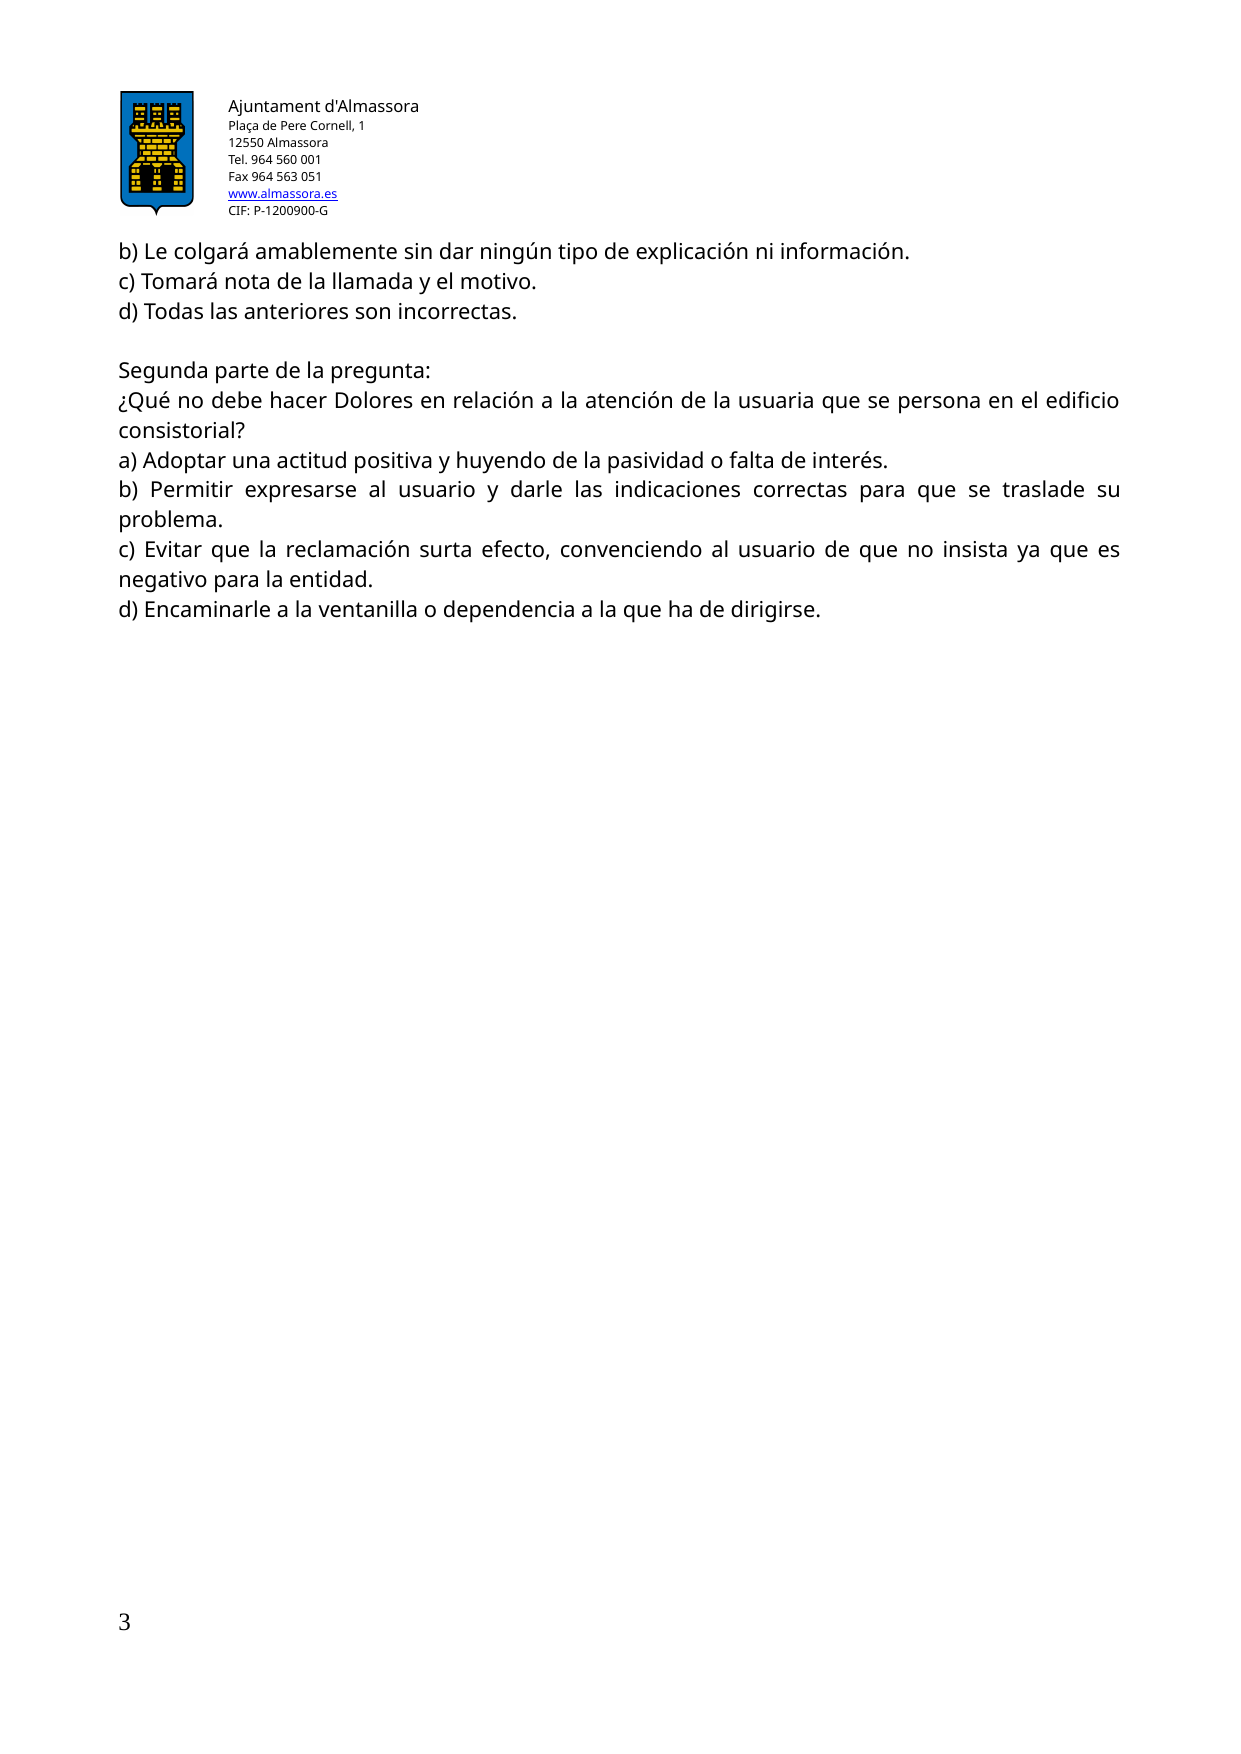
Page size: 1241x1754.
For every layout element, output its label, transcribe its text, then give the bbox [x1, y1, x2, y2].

text c) Evitar que la reclamación surta efecto, convenciendo al usuario de que no insista ya que es negativo para la entidad. [118, 534, 1122, 594]
text d) Encaminarle a la ventanilla o dependencia a la que ha de dirigirse. [118, 594, 1122, 623]
text b) Le colgará amablemente sin dar ningún tipo de explicación ni información. [118, 236, 1122, 266]
text Segunda parte de la pregunta: [118, 355, 1122, 385]
text ¿Qué no debe hacer Dolores en relación a la atención de la usuaria que se persona en el edificio consistorial? [118, 385, 1122, 445]
text d) Todas las anteriores son incorrectas. [118, 296, 1122, 326]
text a) Adoptar una actitud positiva y huyendo de la pasividad o falta de interés. [118, 445, 1122, 474]
text b) Permitir expresarse al usuario y darle las indicaciones correctas para que se traslade su problema. [118, 474, 1122, 534]
text c) Tomará nota de la llamada y el motivo. [118, 266, 1122, 296]
